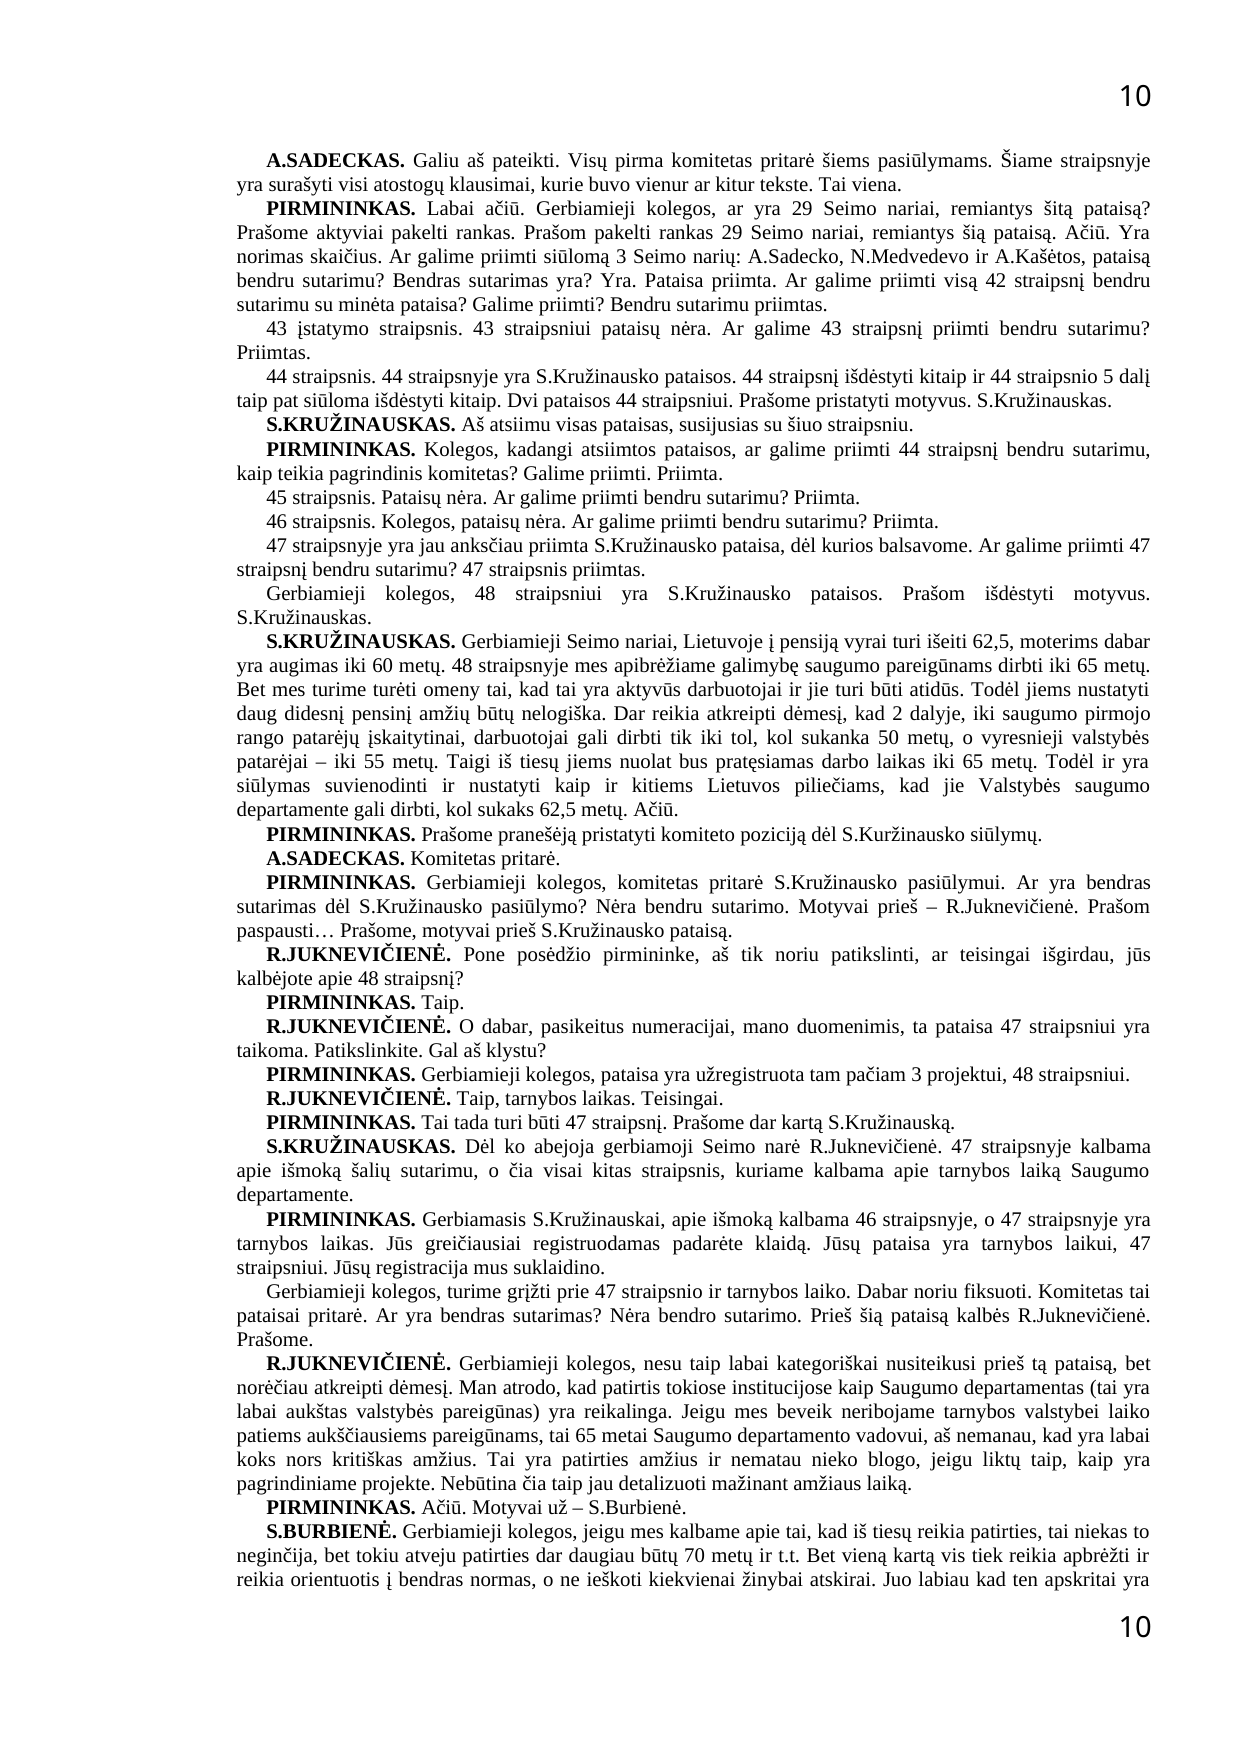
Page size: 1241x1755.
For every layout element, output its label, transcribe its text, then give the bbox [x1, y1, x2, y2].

text PIRMININKAS. Labai ačiū. Gerbiamieji kolegos, ar yra 29 Seimo nariai, remiantys šitą pataisą? Prašome aktyviai pakelti rankas. Prašom pakelti rankas 29 Seimo nariai, remiantys šią pataisą. Ačiū. Yra norimas skaičius. Ar galime priimti siūlomą 3 Seimo narių: A.Sadecko, N.Medvedevo ir A.Kašėtos, pataisą bendru sutarimu? Bendras sutarimas yra? Yra. Pataisa priimta. Ar galime priimti visą 42 straipsnį bendru sutarimu su minėta pataisa? Galime priimti? Bendru sutarimu priimtas. [236, 196, 1152, 316]
text PIRMININKAS. Gerbiamieji kolegos, komitetas pritarė S.Kružinausko pasiūlymui. Ar yra bendras sutarimas dėl S.Kružinausko pasiūlymo? Nėra bendru sutarimo. Motyvai prieš – R.Juknevičienė. Prašom paspausti… Prašome, motyvai prieš S.Kružinausko pataisą. [236, 869, 1152, 942]
text 43 įstatymo straipsnis. 43 straipsniui pataisų nėra. Ar galime 43 straipsnį priimti bendru sutarimu? Priimtas. [236, 316, 1152, 364]
text R.JUKNEVIČIENĖ. Pone posėdžio pirmininke, aš tik noriu patikslinti, ar teisingai išgirdau, jūs kalbėjote apie 48 straipsnį? [236, 942, 1152, 990]
text R.JUKNEVIČIENĖ. Taip, tarnybos laikas. Teisingai. [236, 1086, 1152, 1110]
text PIRMININKAS. Tai tada turi būti 47 straipsnį. Prašome dar kartą S.Kružinauską. [236, 1110, 1152, 1134]
text PIRMININKAS. Kolegos, kadangi atsiimtos pataisos, ar galime priimti 44 straipsnį bendru sutarimu, kaip teikia pagrindinis komitetas? Galime priimti. Priimta. [236, 436, 1152, 484]
text S.BURBIENĖ. Gerbiamieji kolegos, jeigu mes kalbame apie tai, kad iš tiesų reikia patirties, tai niekas to neginčija, bet tokiu atveju patirties dar daugiau būtų 70 metų ir t.t. Bet vieną kartą vis tiek reikia apbrėžti ir reikia orientuotis į bendras normas, o ne ieškoti kiekvienai žinybai atskirai. Juo labiau kad ten apskritai yra [236, 1519, 1152, 1591]
text Gerbiamieji kolegos, turime grįžti prie 47 straipsnio ir tarnybos laiko. Dabar noriu fiksuoti. Komitetas tai pataisai pritarė. Ar yra bendras sutarimas? Nėra bendro sutarimo. Prieš šią pataisą kalbės R.Juknevičienė. Prašome. [236, 1279, 1152, 1351]
text 44 straipsnis. 44 straipsnyje yra S.Kružinausko pataisos. 44 straipsnį išdėstyti kitaip ir 44 straipsnio 5 dalį taip pat siūloma išdėstyti kitaip. Dvi pataisos 44 straipsniui. Prašome pristatyti motyvus. S.Kružinauskas. [236, 364, 1152, 412]
text PIRMININKAS. Gerbiamasis S.Kružinauskai, apie išmoką kalbama 46 straipsnyje, o 47 straipsnyje yra tarnybos laikas. Jūs greičiausiai registruodamas padarėte klaidą. Jūsų pataisa yra tarnybos laikui, 47 straipsniui. Jūsų registracija mus suklaidino. [236, 1206, 1152, 1279]
text S.KRUŽINAUSKAS. Dėl ko abejoja gerbiamoji Seimo narė R.Juknevičienė. 47 straipsnyje kalbama apie išmoką šalių sutarimu, o čia visai kitas straipsnis, kuriame kalbama apie tarnybos laiką Saugumo departamente. [236, 1134, 1152, 1206]
text R.JUKNEVIČIENĖ. Gerbiamieji kolegos, nesu taip labai kategoriškai nusiteikusi prieš tą pataisą, bet norėčiau atkreipti dėmesį. Man atrodo, kad patirtis tokiose institucijose kaip Saugumo departamentas (tai yra labai aukštas valstybės pareigūnas) yra reikalinga. Jeigu mes beveik neribojame tarnybos valstybei laiko patiems aukščiausiems pareigūnams, tai 65 metai Saugumo departamento vadovui, aš nemanau, kad yra labai koks nors kritiškas amžius. Tai yra patirties amžius ir nematau nieko blogo, jeigu liktų taip, kaip yra pagrindiniame projekte. Nebūtina čia taip jau detalizuoti mažinant amžiaus laiką. [236, 1351, 1152, 1495]
text A.SADECKAS. Komitetas pritarė. [236, 846, 1152, 869]
text PIRMININKAS. Taip. [236, 990, 1152, 1014]
text PIRMININKAS. Prašome pranešėją pristatyti komiteto poziciją dėl S.Kuržinausko siūlymų. [236, 821, 1152, 846]
text S.KRUŽINAUSKAS. Aš atsiimu visas pataisas, susijusias su šiuo straipsniu. [236, 412, 1152, 436]
text PIRMININKAS. Ačiū. Motyvai už – S.Burbienė. [236, 1495, 1152, 1519]
text 46 straipsnis. Kolegos, pataisų nėra. Ar galime priimti bendru sutarimu? Priimta. [236, 509, 1152, 533]
text Gerbiamieji kolegos, 48 straipsniui yra S.Kružinausko pataisos. Prašom išdėstyti motyvus. S.Kružinauskas. [236, 581, 1152, 629]
text 45 straipsnis. Pataisų nėra. Ar galime priimti bendru sutarimu? Priimta. [236, 484, 1152, 509]
text 47 straipsnyje yra jau anksčiau priimta S.Kružinausko pataisa, dėl kurios balsavome. Ar galime priimti 47 straipsnį bendru sutarimu? 47 straipsnis priimtas. [236, 533, 1152, 581]
text R.JUKNEVIČIENĖ. O dabar, pasikeitus numeracijai, mano duomenimis, ta pataisa 47 straipsniui yra taikoma. Patikslinkite. Gal aš klystu? [236, 1014, 1152, 1062]
text PIRMININKAS. Gerbiamieji kolegos, pataisa yra užregistruota tam pačiam 3 projektui, 48 straipsniui. [236, 1062, 1152, 1086]
text S.KRUŽINAUSKAS. Gerbiamieji Seimo nariai, Lietuvoje į pensiją vyrai turi išeiti 62,5, moterims dabar yra augimas iki 60 metų. 48 straipsnyje mes apibrėžiame galimybę saugumo pareigūnams dirbti iki 65 metų. Bet mes turime turėti omeny tai, kad tai yra aktyvūs darbuotojai ir jie turi būti atidūs. Todėl jiems nustatyti daug didesnį pensinį amžių būtų nelogiška. Dar reikia atkreipti dėmesį, kad 2 dalyje, iki saugumo pirmojo rango patarėjų įskaitytinai, darbuotojai gali dirbti tik iki tol, kol sukanka 50 metų, o vyresnieji valstybės patarėjai – iki 55 metų. Taigi iš tiesų jiems nuolat bus pratęsiamas darbo laikas iki 65 metų. Todėl ir yra siūlymas suvienodinti ir nustatyti kaip ir kitiems Lietuvos piliečiams, kad jie Valstybės saugumo departamente gali dirbti, kol sukaks 62,5 metų. Ačiū. [236, 629, 1152, 821]
text A.SADECKAS. Galiu aš pateikti. Visų pirma komitetas pritarė šiems pasiūlymams. Šiame straipsnyje yra surašyti visi atostogų klausimai, kurie buvo vienur ar kitur tekste. Tai viena. [236, 148, 1152, 196]
